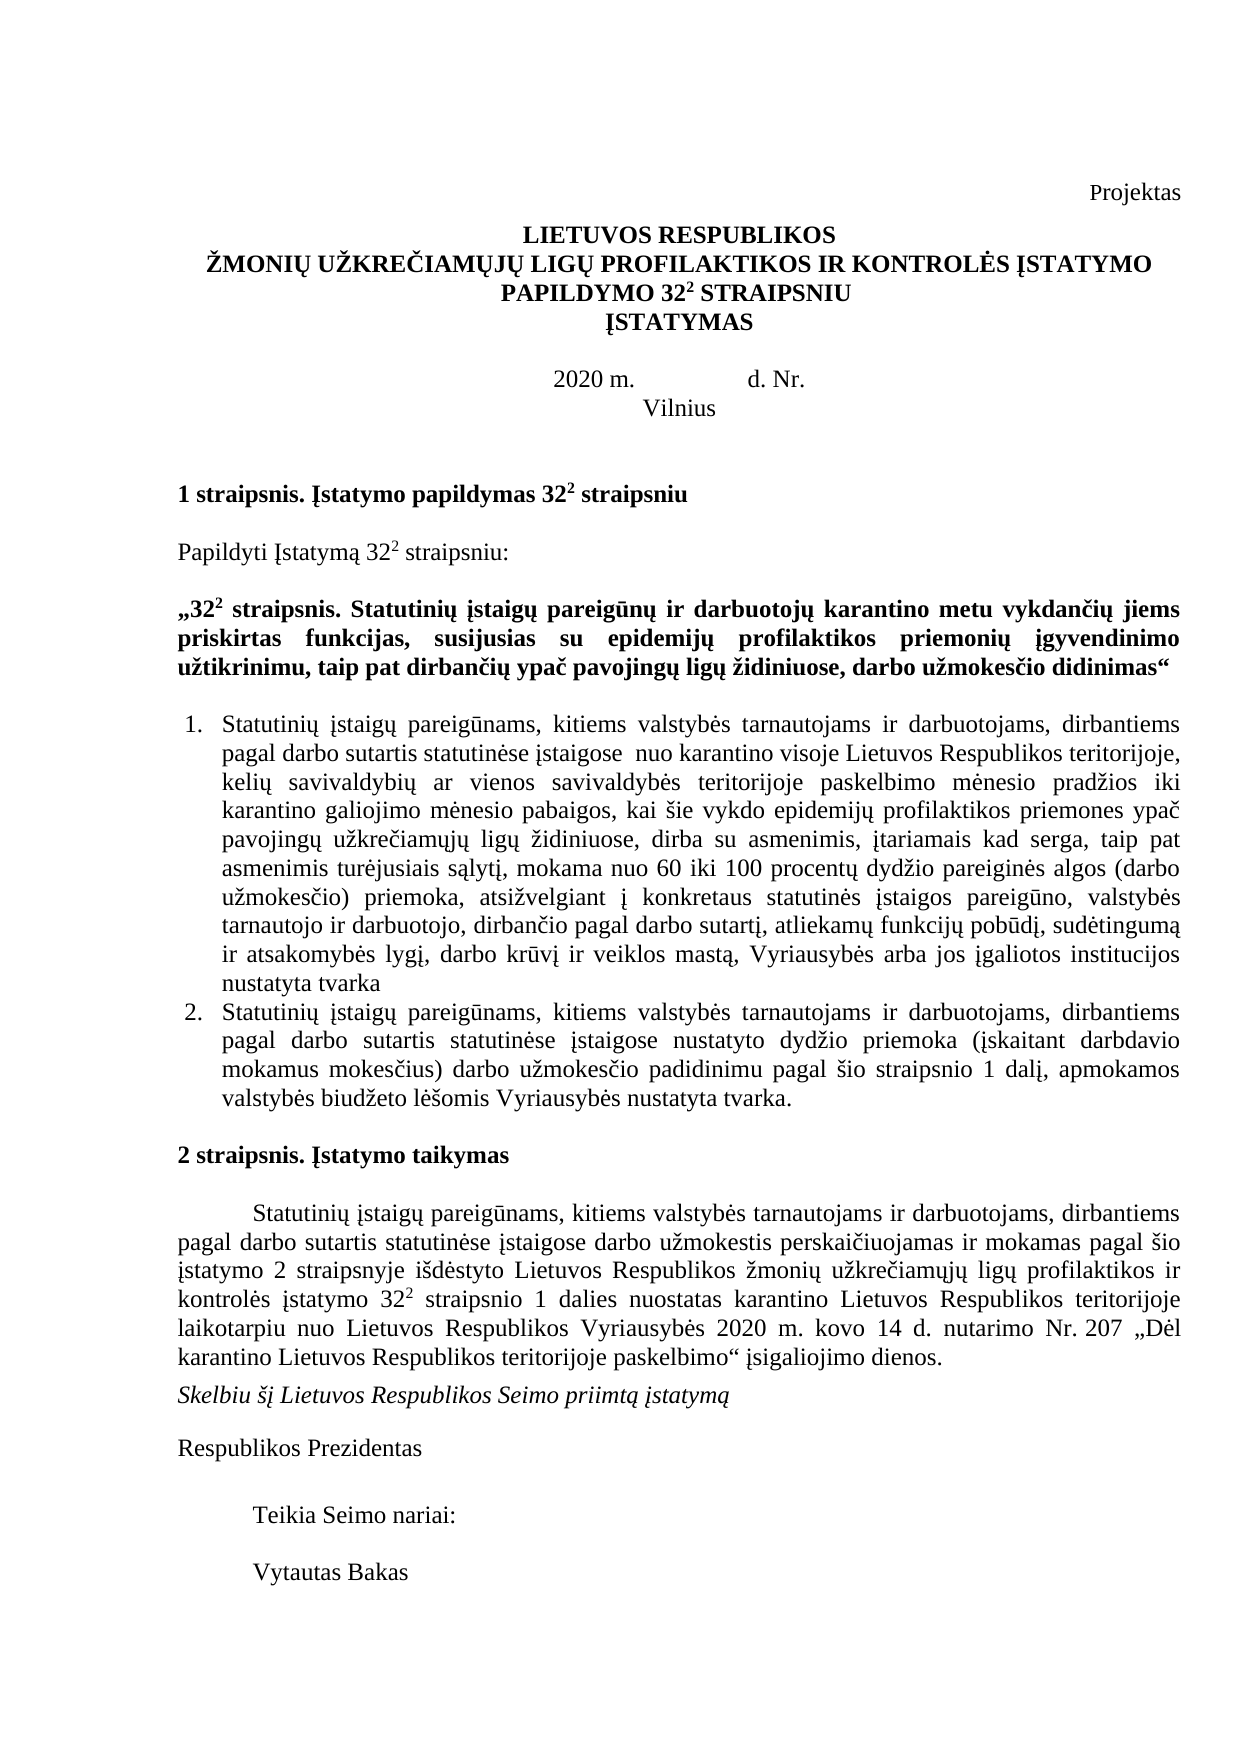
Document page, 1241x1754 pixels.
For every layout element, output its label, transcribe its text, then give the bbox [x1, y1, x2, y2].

text 2 straipsnis. Įstatymo taikymas [177, 1140, 1181, 1169]
text „322 straipsnis. Statutinių įstaigų pareigūnų ir darbuotojų karantino metu vykdančių jiems priskirtas funkcijas, susijusias su epidemijų profilaktikos priemonių įgyvendinimo užtikrinimu, taip pat dirbančių ypač pavojingų ligų židiniuose, darbo užmokesčio didinimas“ [177, 594, 1181, 680]
text Skelbiu šį Lietuvos Respublikos Seimo priimtą įstatymą [177, 1380, 1181, 1409]
text 1. Statutinių įstaigų pareigūnams, kitiems valstybės tarnautojams ir darbuotojams, dirbantiems pagal darbo sutartis statutinėse įstaigose nuo karantino visoje Lietuvos Respublikos teritorijoje, kelių savivaldybių ar vienos savivaldybės teritorijoje paskelbimo mėnesio pradžios iki karantino galiojimo mėnesio pabaigos, kai šie vykdo epidemijų profilaktikos priemones ypač pavojingų užkrečiamųjų ligų židiniuose, dirba su asmenimis, įtariamais kad serga, taip pat asmenimis turėjusiais sąlytį, mokama nuo 60 iki 100 procentų dydžio pareiginės algos (darbo užmokesčio) priemoka, atsižvelgiant į konkretaus statutinės įstaigos pareigūno, valstybės tarnautojo ir darbuotojo, dirbančio pagal darbo sutartį, atliekamų funkcijų pobūdį, sudėtingumą ir atsakomybės lygį, darbo krūvį ir veiklos mastą, Vyriausybės arba jos įgaliotos institucijos nustatyta tvarka [184, 709, 1181, 997]
text Teikia Seimo nariai: Vytautas Bakas [252, 1500, 1181, 1586]
text Papildyti Įstatymą 322 straipsniu: [177, 537, 1181, 565]
text ŽMONIŲ UŽKREČIAMŲJŲ LIGŲ PROFILAKTIKOS IR KONTROLĖS ĮSTATYMO PAPILDYMO 322 STRAIPSNIU [177, 249, 1181, 307]
text 2. Statutinių įstaigų pareigūnams, kitiems valstybės tarnautojams ir darbuotojams, dirbantiems pagal darbo sutartis statutinėse įstaigose nustatyto dydžio priemoka (įskaitant darbdavio mokamus mokesčius) darbo užmokesčio padidinimu pagal šio straipsnio 1 dalį, apmokamos valstybės biudžeto lėšomis Vyriausybės nustatyta tvarka. [184, 997, 1181, 1112]
text Vilnius [177, 393, 1181, 422]
text 2020 m. d. Nr. [177, 364, 1181, 393]
text Statutinių įstaigų pareigūnams, kitiems valstybės tarnautojams ir darbuotojams, dirbantiems pagal darbo sutartis statutinėse įstaigose darbo užmokestis perskaičiuojamas ir mokamas pagal šio įstatymo 2 straipsnyje išdėstyto Lietuvos Respublikos žmonių užkrečiamųjų ligų profilaktikos ir kontrolės įstatymo 322 straipsnio 1 dalies nuostatas karantino Lietuvos Respublikos teritorijoje laikotarpiu nuo Lietuvos Respublikos Vyriausybės 2020 m. kovo 14 d. nutarimo Nr. 207 „Dėl karantino Lietuvos Respublikos teritorijoje paskelbimo“ įsigaliojimo dienos. [177, 1198, 1181, 1370]
text LIETUVOS RESPUBLIKOS [177, 220, 1181, 249]
text Respublikos Prezidentas [177, 1433, 1181, 1461]
text ĮSTATYMAS [177, 307, 1181, 335]
text Projektas [177, 177, 1181, 206]
text 1 straipsnis. Įstatymo papildymas 322 straipsniu [177, 479, 1181, 508]
